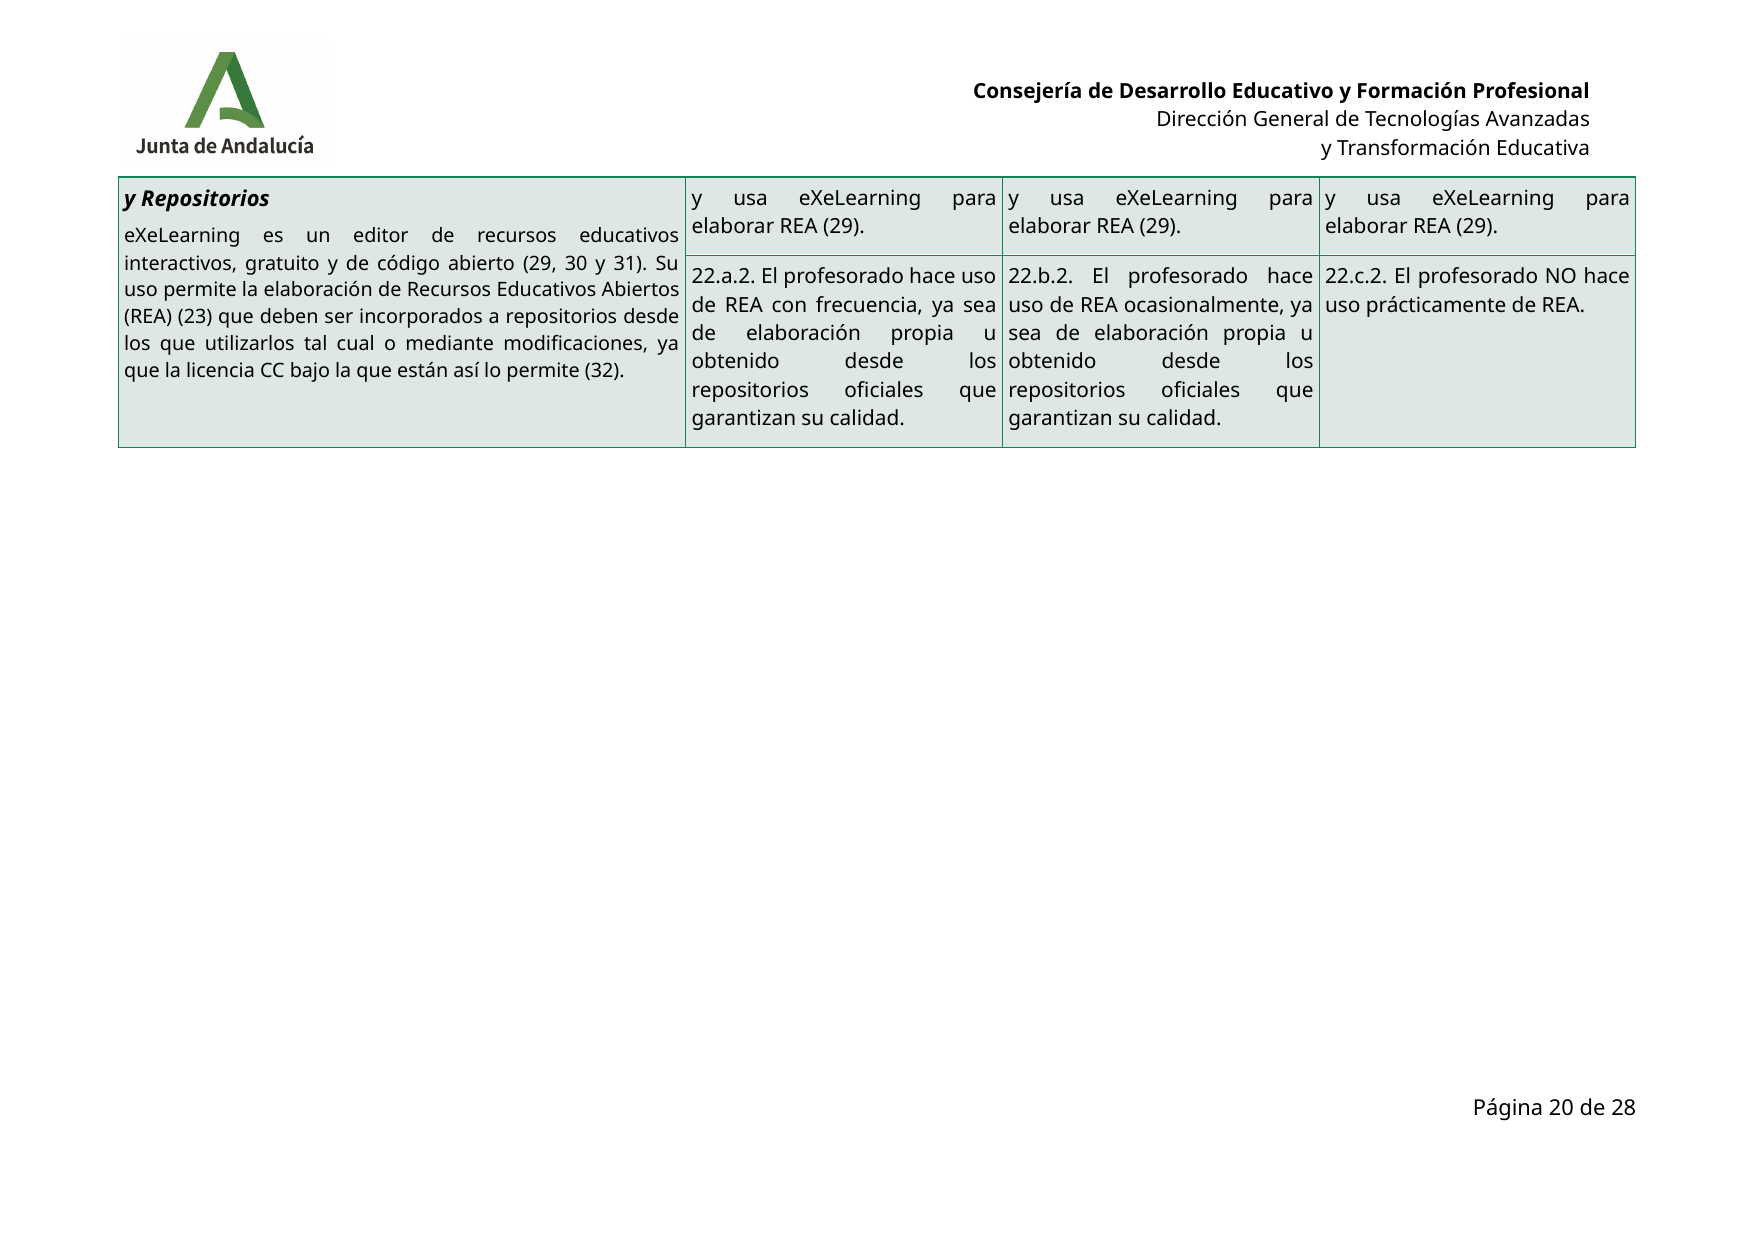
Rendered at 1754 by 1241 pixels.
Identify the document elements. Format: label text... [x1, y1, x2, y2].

table_cell 22.c.2. El profesorado NO hace uso prácticamente de REA. [1320, 256, 1635, 447]
table_cell y Repositorios eXeLearning es un editor de recursos educativos interactivos, gratuito y de código abierto (29, 30 y 31). Su uso permite la elaboración de Recursos Educativos Abiertos (REA) (23) que deben ser incorporados a repositorios desde los que utilizarlos tal cual o mediante modificaciones, ya que la licencia CC bajo la que están así lo permite (32). [119, 178, 685, 447]
picture [119, 38, 330, 167]
table_cell y usa eXeLearning para elaborar REA (29). [686, 178, 1002, 254]
table_cell 22.b.2. El profesorado hace uso de REA ocasionalmente, ya sea de elaboración propia u obtenido desde los repositorios oficiales que garantizan su calidad. [1003, 256, 1319, 447]
table_cell y usa eXeLearning para elaborar REA (29). [1003, 178, 1319, 254]
table_cell y usa eXeLearning para elaborar REA (29). [1320, 178, 1635, 254]
table_cell 22.a.2. El profesorado hace uso de REA con frecuencia, ya sea de elaboración propia u obtenido desde los repositorios oficiales que garantizan su calidad. [686, 256, 1002, 447]
